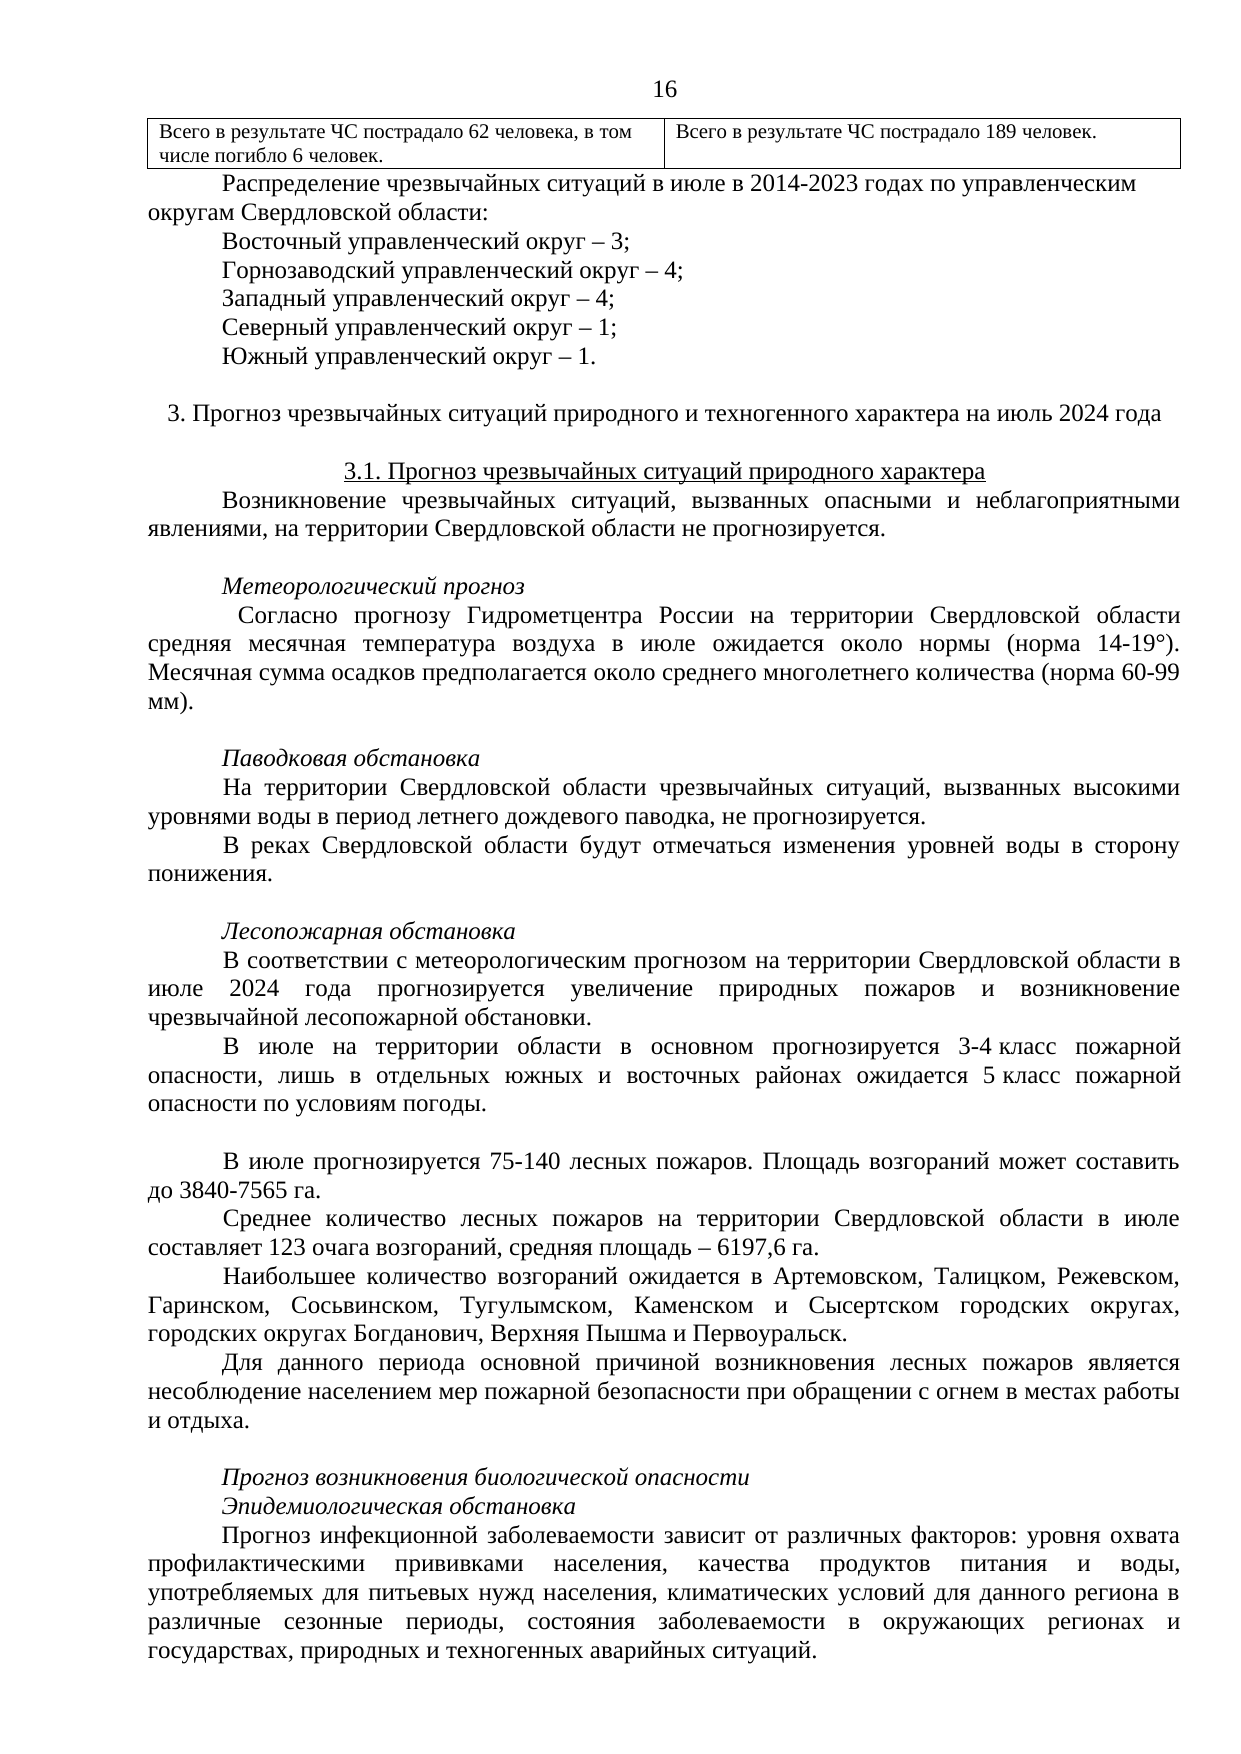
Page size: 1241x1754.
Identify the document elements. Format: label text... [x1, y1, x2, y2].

text Эпидемиологическая обстановка [148, 1491, 1181, 1520]
text В соответствии с метеорологическим прогнозом на территории Свердловской области в июле 2024 года прогнозируется увеличение природных пожаров и возникновение чрезвычайной лесопожарной обстановки. [148, 945, 1181, 1031]
text Согласно прогнозу Гидрометцентра России на территории Свердловской области средняя месячная температура воздуха в июле ожидается около нормы (норма 14-19°). Месячная сумма осадков предполагается около среднего многолетнего количества (норма 60-99 мм). [148, 600, 1181, 715]
text Лесопожарная обстановка [148, 916, 1181, 945]
text Горнозаводский управленческий округ – 4; [148, 255, 1181, 283]
text 3. Прогноз чрезвычайных ситуаций природного и техногенного характера на июль 2024 года [148, 398, 1181, 427]
text Распределение чрезвычайных ситуаций в июле в 2014-2023 годах по управленческим округам Свердловской области: [148, 169, 1181, 226]
table_cell Всего в результате ЧС пострадало 62 человека, в том числе погибло 6 человек. [148, 119, 664, 167]
text Восточный управленческий округ – 3; [148, 226, 1181, 255]
text На территории Свердловской области чрезвычайных ситуаций, вызванных высокими уровнями воды в период летнего дождевого паводка, не прогнозируется. [148, 772, 1181, 830]
text Прогноз возникновения биологической опасности [148, 1462, 1181, 1491]
text Метеорологический прогноз [148, 571, 1181, 600]
text В июле на территории области в основном прогнозируется 3-4 класс пожарной опасности, лишь в отдельных южных и восточных районах ожидается 5 класс пожарной опасности по условиям погоды. [148, 1031, 1181, 1117]
text Западный управленческий округ – 4; [148, 283, 1181, 312]
text Прогноз инфекционной заболеваемости зависит от различных факторов: уровня охвата профилактическими прививками населения, качества продуктов питания и воды, употребляемых для питьевых нужд населения, климатических условий для данного региона в различные сезонные периоды, состояния заболеваемости в окружающих регионах и государствах, природных и техногенных аварийных ситуаций. [148, 1520, 1181, 1663]
text 3.1. Прогноз чрезвычайных ситуаций природного характера [148, 456, 1181, 485]
text Возникновение чрезвычайных ситуаций, вызванных опасными и неблагоприятными явлениями, на территории Свердловской области не прогнозируется. [148, 485, 1181, 542]
text Для данного периода основной причиной возникновения лесных пожаров является несоблюдение населением мер пожарной безопасности при обращении с огнем в местах работы и отдыха. [148, 1347, 1181, 1433]
text Северный управленческий округ – 1; [148, 312, 1181, 341]
text Паводковая обстановка [148, 743, 1181, 772]
text Среднее количество лесных пожаров на территории Свердловской области в июле составляет 123 очага возгораний, средняя площадь – 6197,6 га. [148, 1203, 1181, 1261]
text В июле прогнозируется 75-140 лесных пожаров. Площадь возгораний может составить до 3840-7565 га. [148, 1146, 1181, 1203]
text Наибольшее количество возгораний ожидается в Артемовском, Талицком, Режевском, Гаринском, Сосьвинском, Тугулымском, Каменском и Сысертском городских округах, городских округах Богданович, Верхняя Пышма и Первоуральск. [148, 1261, 1181, 1347]
text Южный управленческий округ – 1. [148, 341, 1181, 370]
table_cell Всего в результате ЧС пострадало 189 человек. [665, 119, 1180, 167]
text В реках Свердловской области будут отмечаться изменения уровней воды в сторону понижения. [148, 830, 1181, 887]
